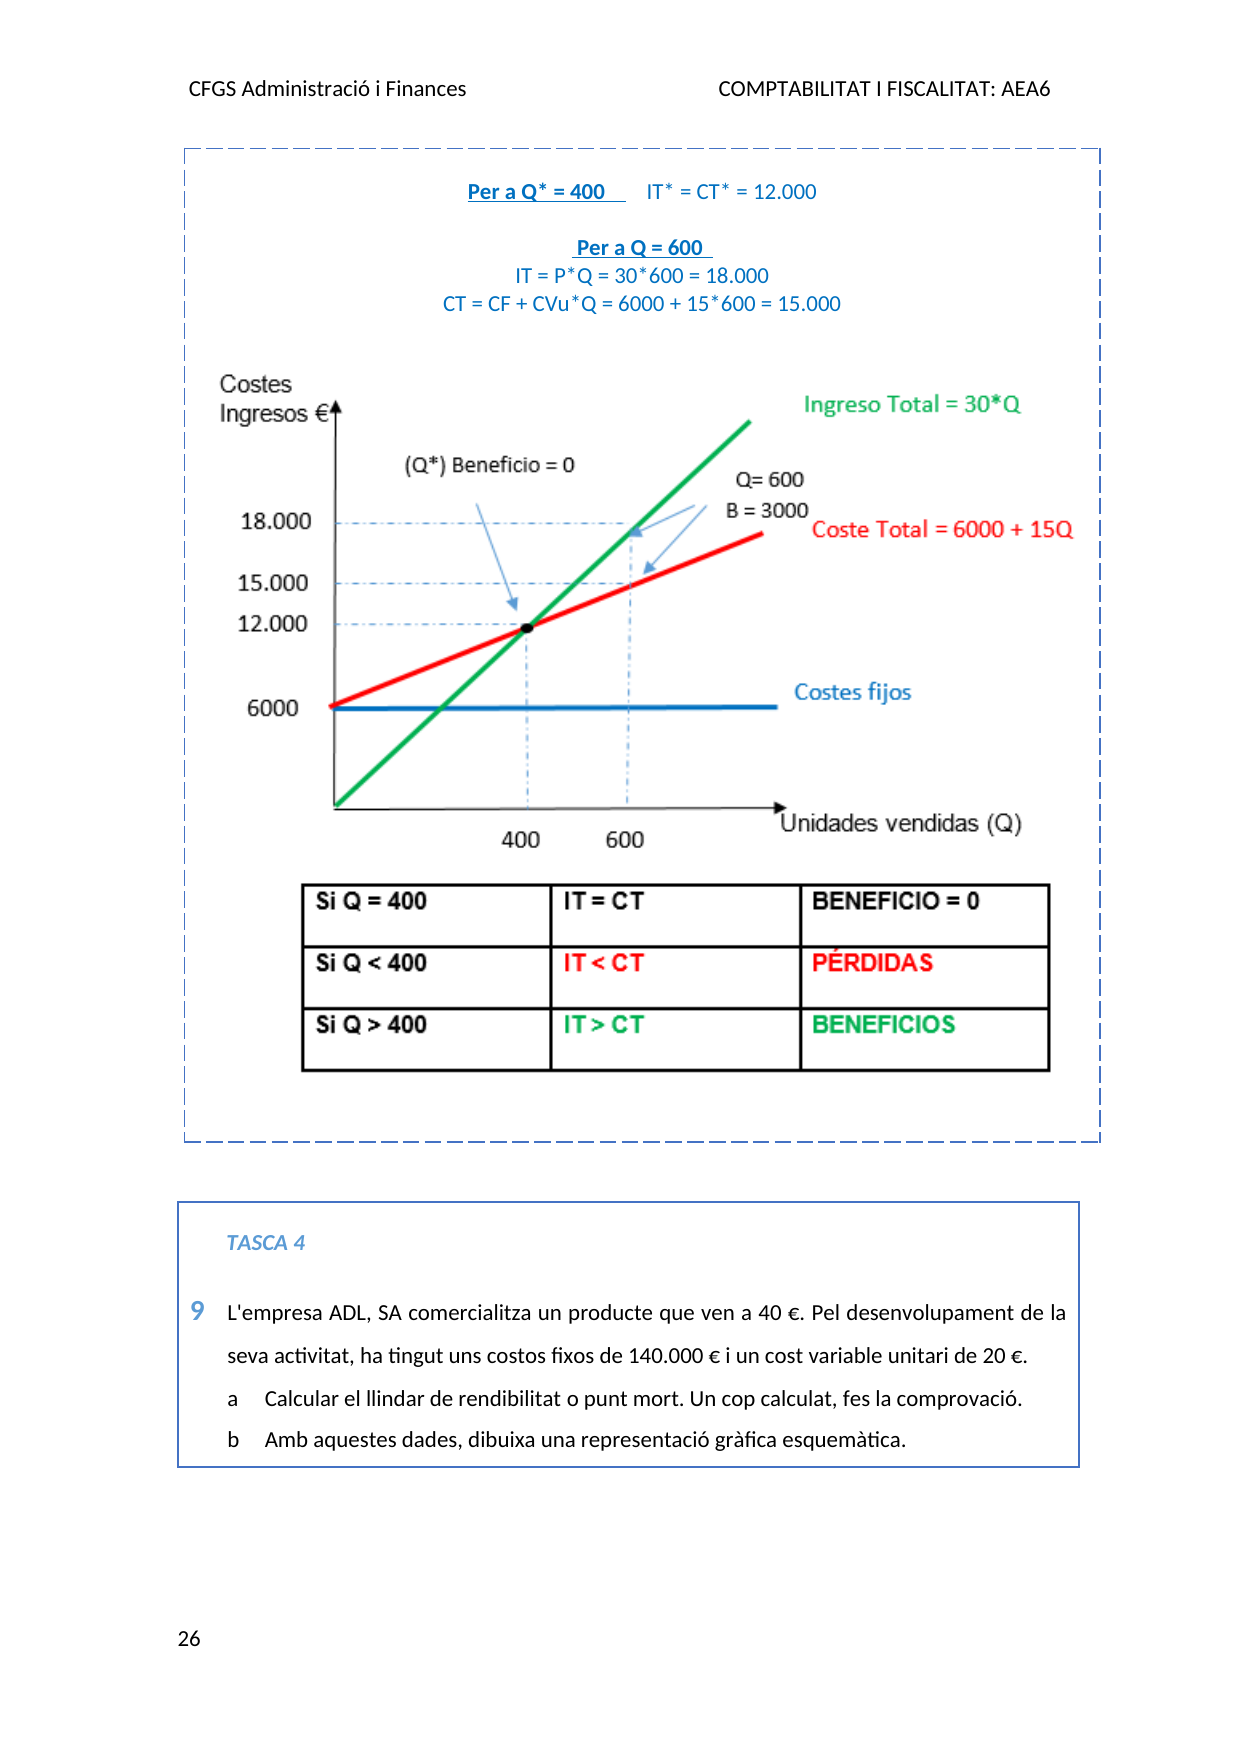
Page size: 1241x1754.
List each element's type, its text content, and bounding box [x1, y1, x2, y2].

picture [199, 345, 1086, 1087]
table_header TASCA 4 L'empresa ADL, SA comercialitza un producte que ven a 40 €. Pel desenvolupament de la seva activitat, ha tingut uns costos fixos de 140.000 € i un cost variable unitari de 20 €. Calcular el llindar de rendibilitat o punt mort. Un cop calculat, fes la comprovació. Amb aquestes dades, dibuixa una representació gràfica esquemàtica. [179, 1203, 1078, 1466]
table_header EXEMPLE Una empresa que es dedica a la producció d’armaris te els següents costos de producció: Lloguer del local: 2.000 €/mes Despeses de personal: 3.000 €/mes Servei de neteja: 600 €/mes Despeses fixes de subministraments: 400 €/mes Matèries primeres: 13€/armari produït Servei d’instal·lació: 2€/armari venut A més, sabem que el preu per cada armari és de 30 €. Calcular el llindar de rendibilitat o punt mort mensual d’aquesta empresa. Recordem la fórmula CF = 2.000 + 3.000 + 600 + 400 = 6.000 € al mes P = 30 € per armari CVunitari = 13 + 2 = 15 € per armari L’empresa necessitarà vendre 400 armaris per cobrir tots els costos, a partir d’aquí ja obtindrà beneficis. Podem comprovar que està ben calculat, ja que amb aquestes vendes IT = CT IT = P x Q* = 30*400 = 12.000 CT = CF + CVu x Q* = 6000 + 15*400 = 12.000 Quin benefici té l’empresa si ven 600 armaris en un mes? Per a conèixer el benefici, necessitem recorre a la fórmula: BENEFICI= INGRES TOTAL – COST TOTAL B = P*Q – (CF + CVu*Q) B= 30*600 – (6000 + 15*600) = 3000 Si l’empresa ven 600 armaris mes, guanyarà 3.000€ Fes la representació gràfica de l’exercici. Tenim les dades del punt mort (400 unitats) de 600 unitats Per a Q* = 400 IT* = CT* = 12.000 Per a Q = 600 IT = P*Q = 30*600 = 18.000 CT = CF + CVu*Q = 6000 + 15*600 = 15.000 [185, 148, 1100, 1141]
